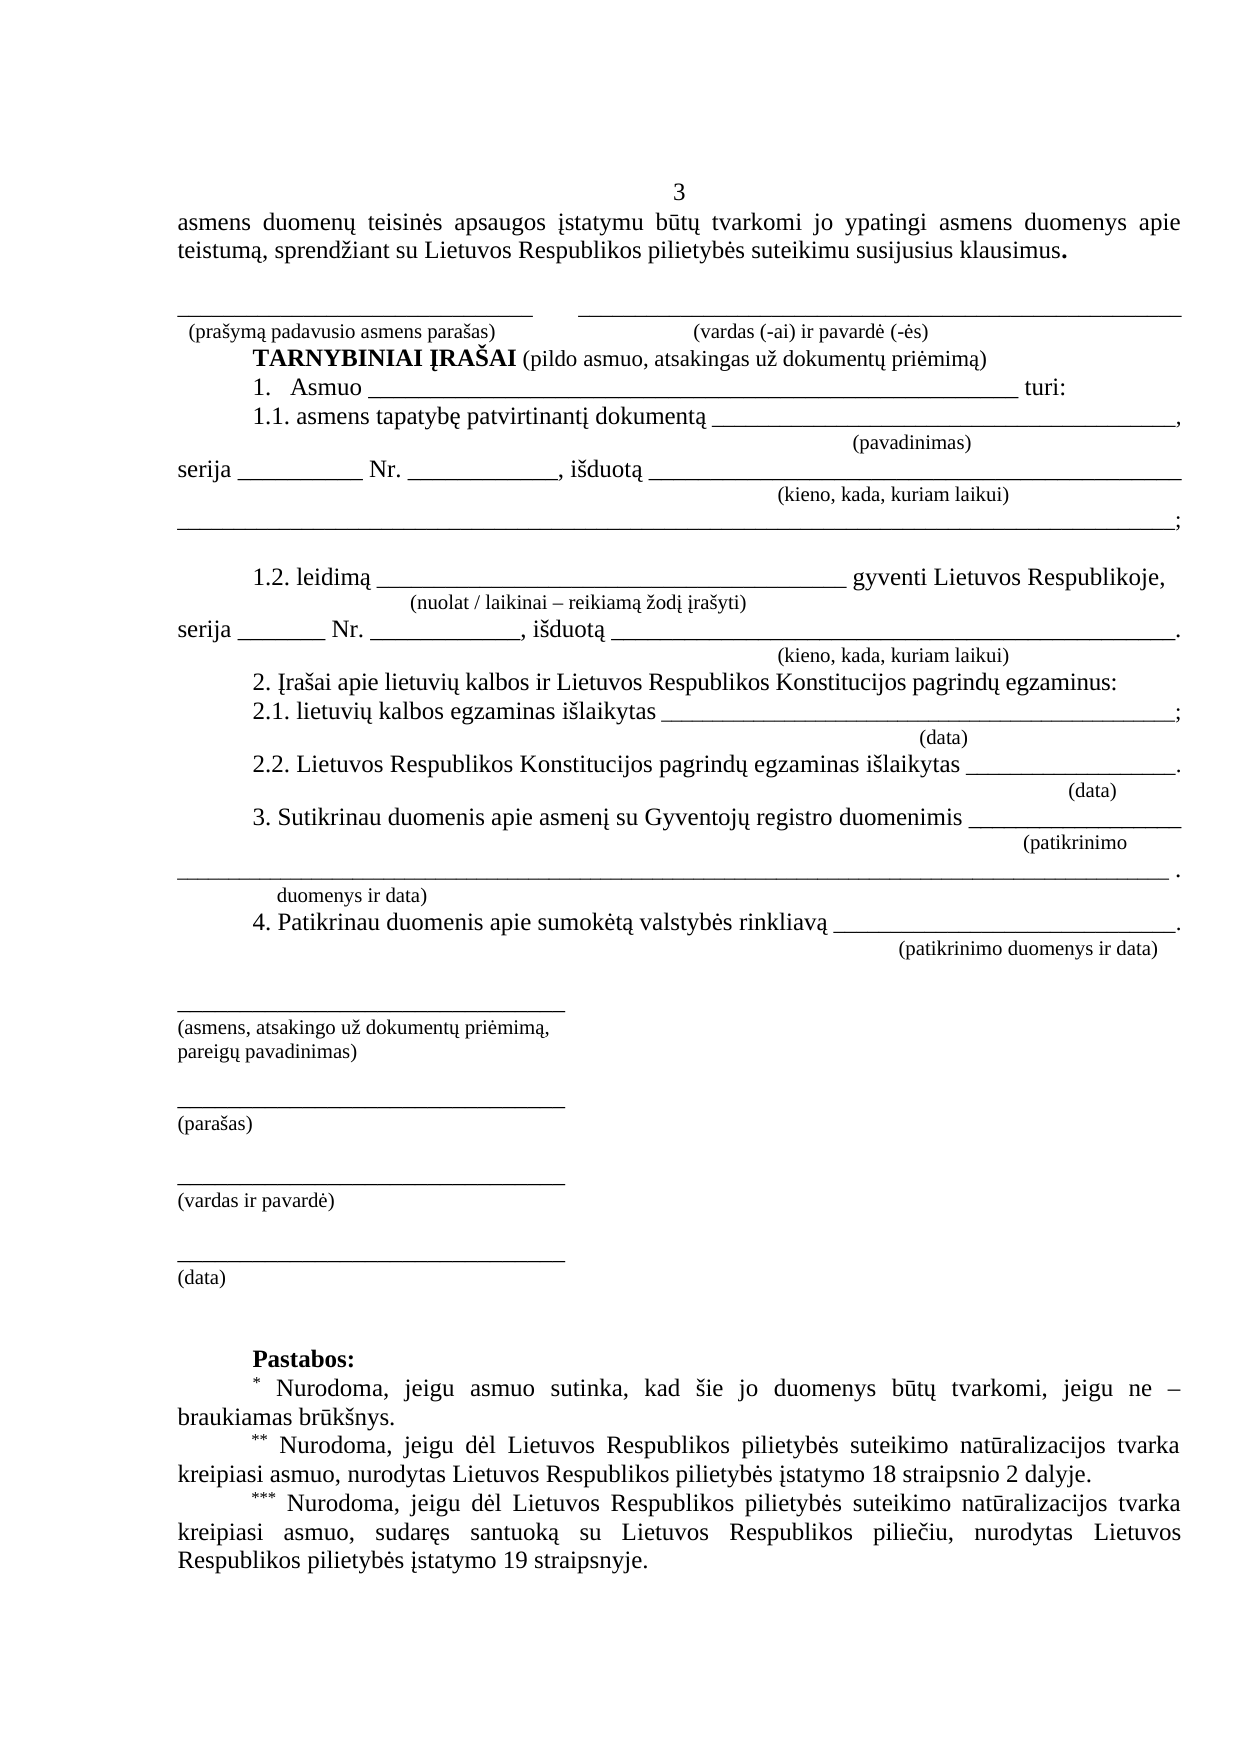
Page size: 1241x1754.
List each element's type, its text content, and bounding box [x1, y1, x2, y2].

text (kieno, kada, kuriam laikui) [702, 482, 1181, 506]
text (patikrinimo duomenys ir data) [177, 936, 1181, 960]
text (data) [177, 777, 1181, 802]
text _______________________________ [177, 1082, 1166, 1111]
text * Nurodoma, jeigu asmuo sutinka, kad šie jo duomenys būtų tvarkomi, jeigu ne – braukiamas brūkšnys. [177, 1373, 1181, 1430]
text ** Nurodoma, jeigu dėl Lietuvos Respublikos pilietybės suteikimo natūralizacijos tvarka kreipiasi asmuo, nurodytas Lietuvos Respublikos pilietybės įstatymo 18 straipsnio 2 dalyje. [177, 1430, 1181, 1488]
text (parašas) [177, 1111, 1166, 1135]
text (data) [177, 1265, 1181, 1289]
text _______________________________ [177, 1159, 1166, 1188]
text Pastabos: [177, 1344, 1181, 1373]
text 1.2. leidimą _________________________________________ gyventi Lietuvos Respublikoje, [177, 562, 1181, 590]
text _______________________________ [177, 293, 1181, 319]
text (prašymą padavusio asmens parašas) (vardas (-ai) ir pavardė (-ės) [177, 319, 1181, 343]
text _______________________________ [177, 1236, 1166, 1265]
text serija _______ Nr. ____________, išduotą . [177, 614, 1181, 643]
text 4. Patikrinau duomenis apie sumokėtą valstybės rinkliavą . [177, 907, 1181, 936]
text (vardas ir pavardė) [177, 1188, 1166, 1212]
text pareigų pavadinimas) [177, 1039, 1166, 1063]
text (data) [177, 725, 1181, 749]
text 2.2. Lietuvos Respublikos Konstitucijos pagrindų egzaminas išlaikytas . [177, 749, 1181, 777]
text serija __________ Nr. ____________, išduotą [177, 454, 1181, 482]
text . [177, 854, 1181, 883]
text duomenys ir data) [177, 883, 1181, 907]
text TARNYBINIAI ĮRAŠAI (pildo asmuo, atsakingas už dokumentų priėmimą) [177, 343, 1181, 372]
text *** Nurodoma, jeigu dėl Lietuvos Respublikos pilietybės suteikimo natūralizacijos tvarka kreipiasi asmuo, sudaręs santuoką su Lietuvos Respublikos piliečiu, nurodytas Lietuvos Respublikos pilietybės įstatymo 19 straipsnyje. [177, 1488, 1181, 1574]
text 1. Asmuo ____________________________________________________ turi: [252, 372, 1181, 401]
text _______________________________ [177, 986, 1166, 1015]
text (nuolat / laikinai – reikiamą žodį įrašyti) [327, 590, 1181, 614]
text (asmens, atsakingo už dokumentų priėmimą, [177, 1015, 1166, 1039]
text asmens duomenų teisinės apsaugos įstatymu būtų tvarkomi jo ypatingi asmens duomenys apie teistumą, sprendžiant su Lietuvos Respublikos pilietybės suteikimu susijusius klausimus. [177, 207, 1181, 264]
text 2.1. lietuvių kalbos egzaminas išlaikytas ; [177, 696, 1181, 725]
text 3. Sutikrinau duomenis apie asmenį su Gyventojų registro duomenimis [177, 802, 1181, 830]
text (patikrinimo [177, 830, 1181, 854]
text (kieno, kada, kuriam laikui) [702, 643, 1181, 667]
text 1.1. asmens tapatybę patvirtinantį dokumentą , [177, 401, 1181, 429]
text ; [177, 506, 1181, 533]
text (pavadinimas) [777, 429, 1181, 454]
text 2. Įrašai apie lietuvių kalbos ir Lietuvos Respublikos Konstitucijos pagrindų egzaminus: [177, 667, 1181, 696]
